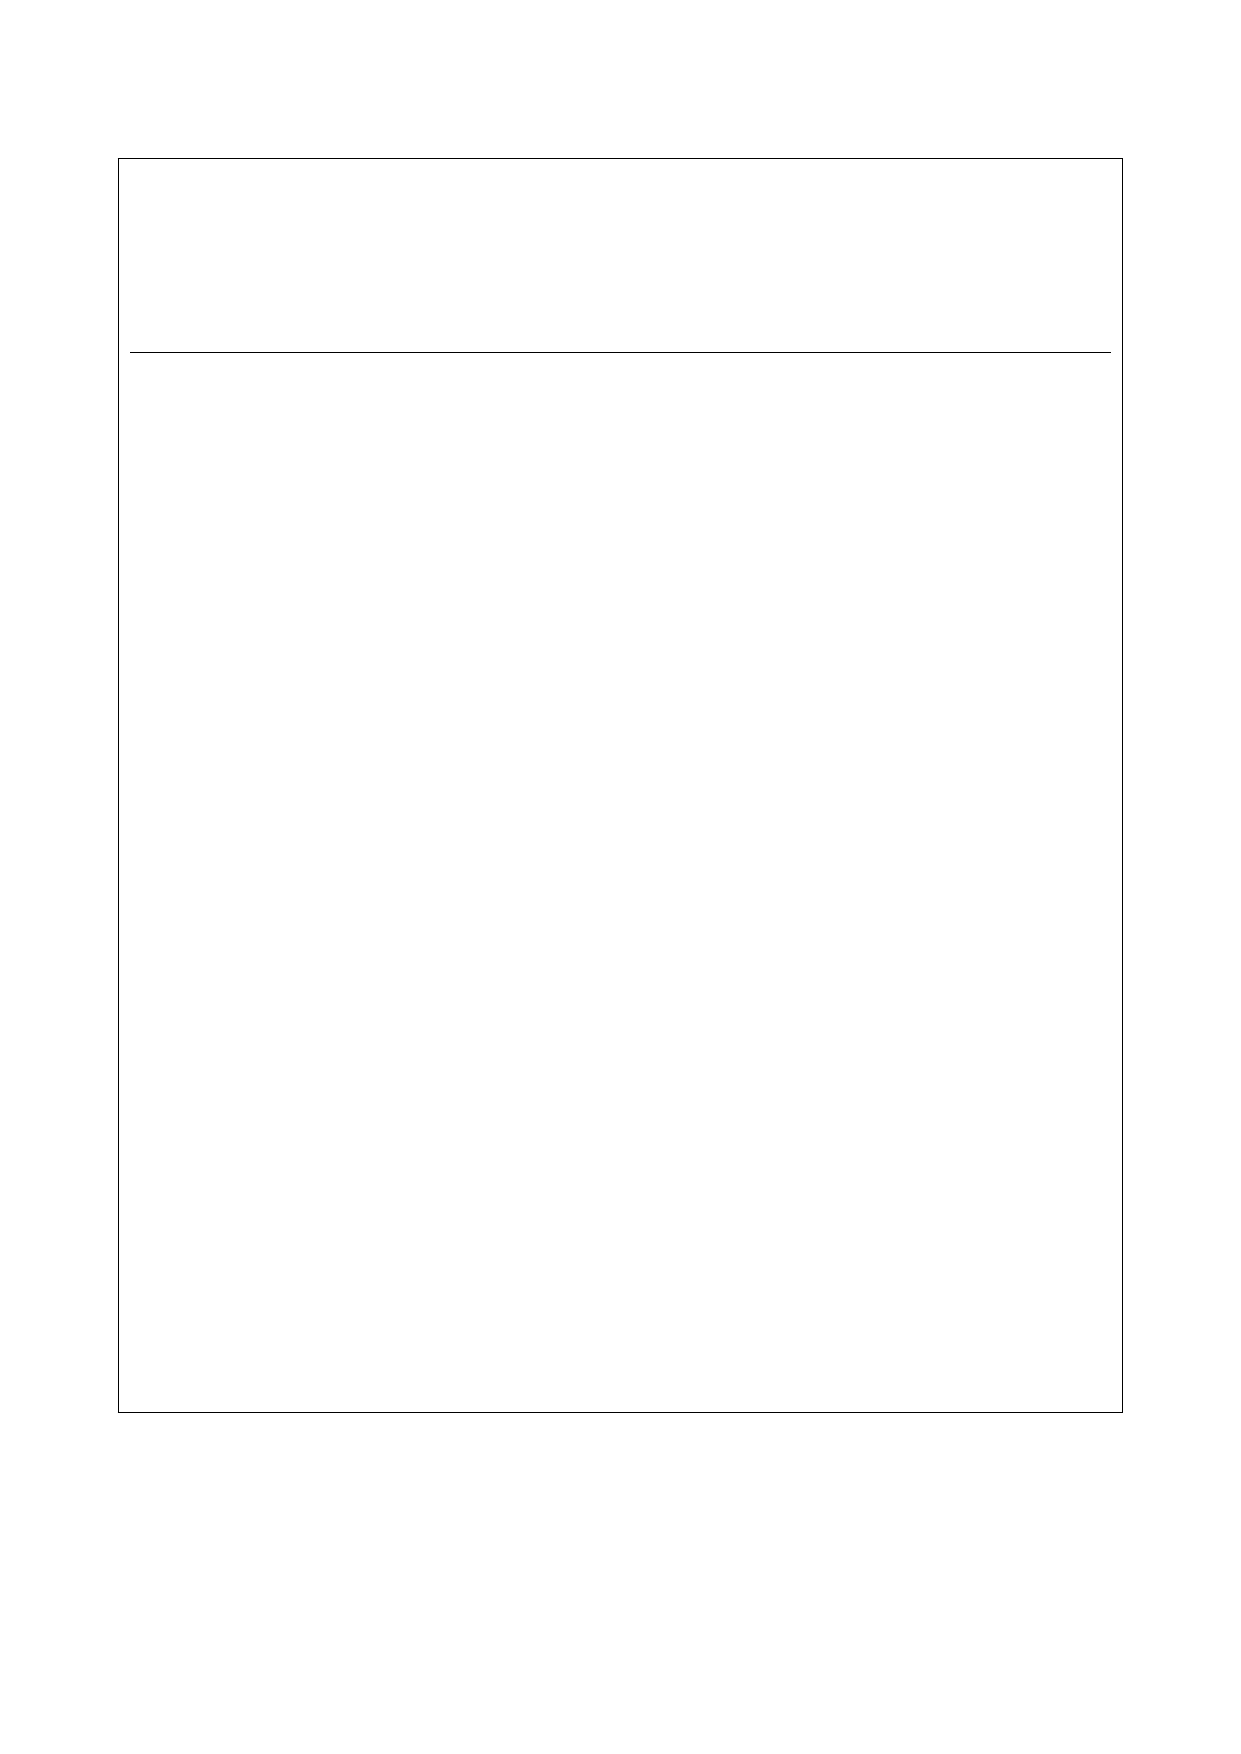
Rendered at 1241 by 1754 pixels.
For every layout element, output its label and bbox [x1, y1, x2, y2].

table_cell [130, 160, 1110, 351]
table_cell [119, 159, 1122, 1412]
